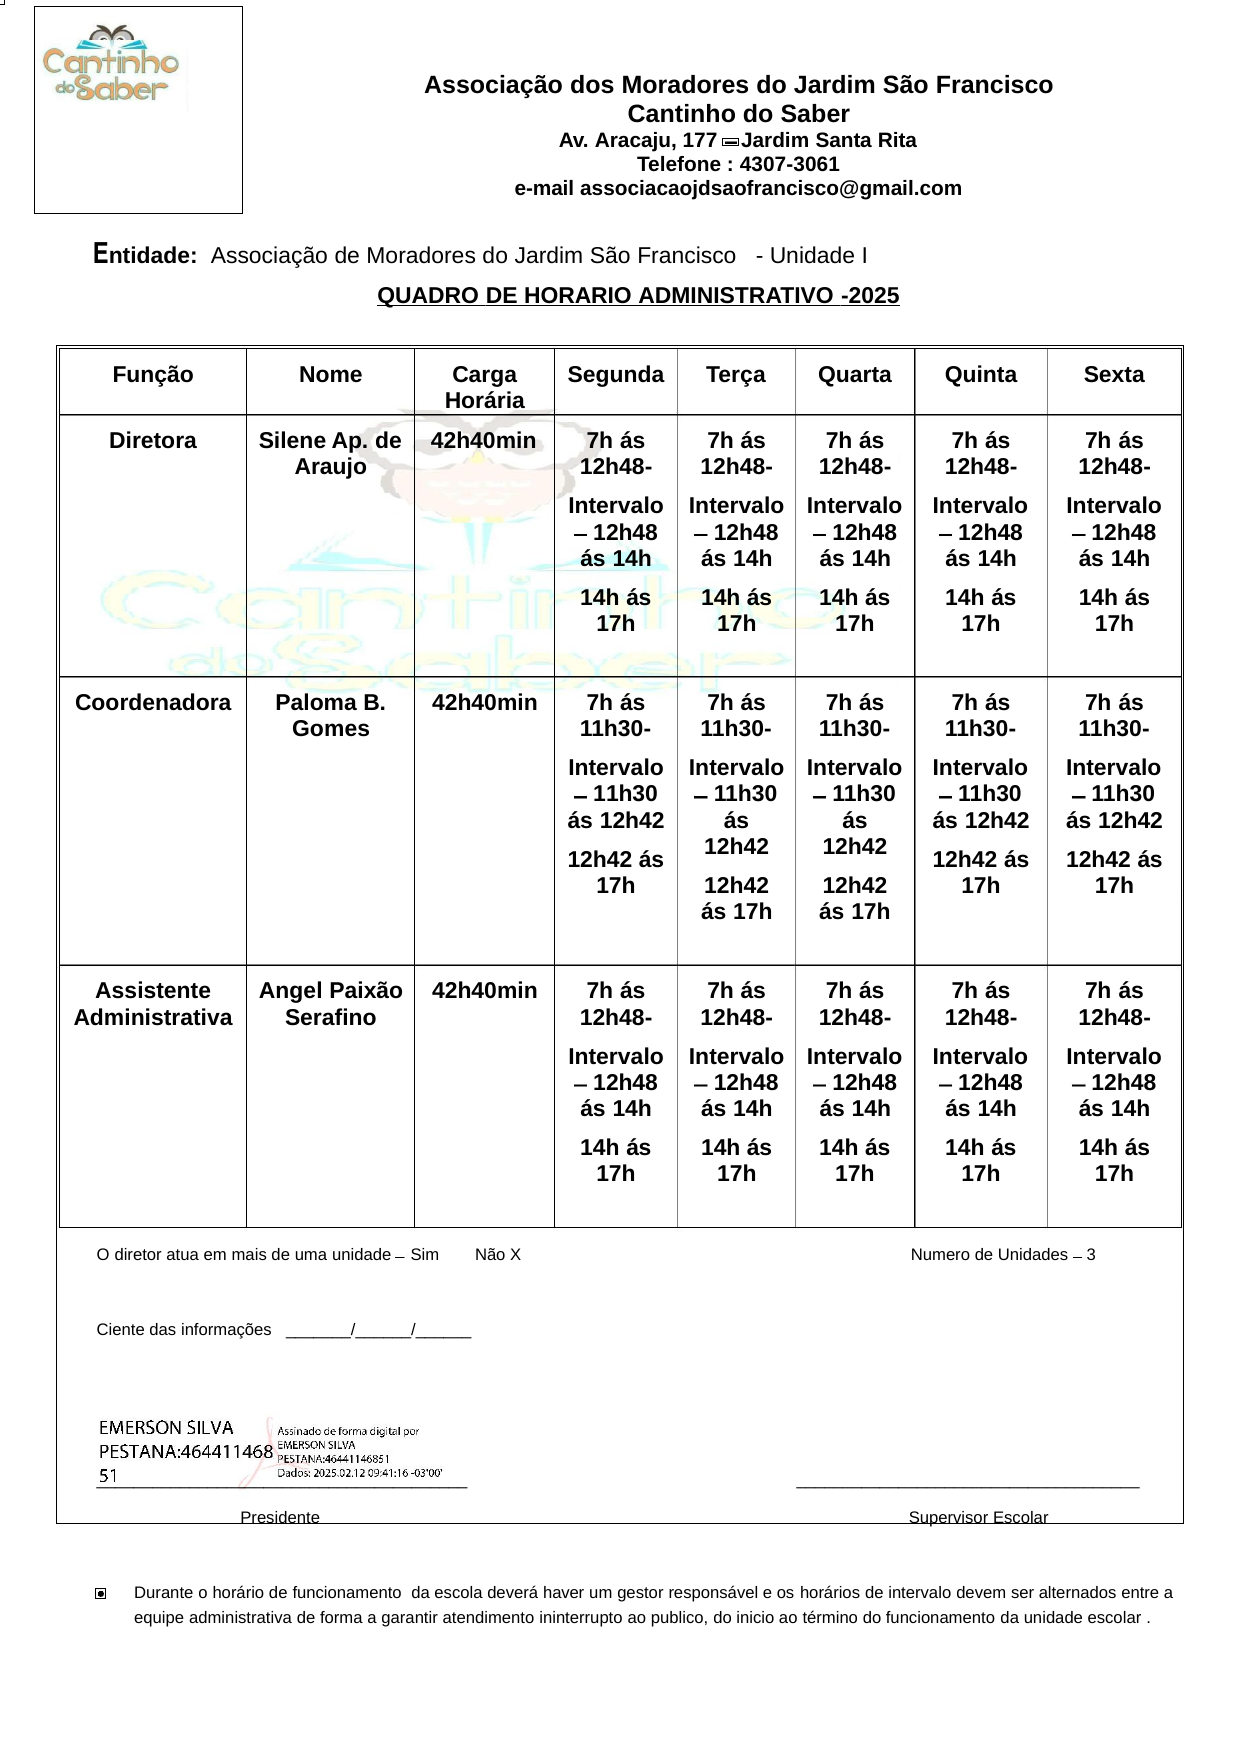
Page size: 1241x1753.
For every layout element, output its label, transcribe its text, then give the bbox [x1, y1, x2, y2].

text 12h42 [822, 873, 912, 898]
text equipe administrativa de forma a garantir atendimento ininterrupto ao publico, do inicio ao término do funcionamento da unidade escolar . [134, 1608, 1195, 1627]
text Sexta [1083, 362, 1170, 387]
picture [35, 7, 242, 213]
text 12h42 [822, 834, 912, 860]
text Intervalo Intervalo Intervalo Intervalo [568, 1043, 1054, 1069]
text ás 12h42 [567, 808, 689, 833]
text ás 14h [1078, 1096, 1175, 1122]
text 11h30- [1078, 716, 1176, 742]
text 12h42 ás [932, 847, 1054, 872]
text 12h42 [704, 873, 794, 898]
text Horária [444, 388, 550, 414]
text 11h30- [579, 716, 677, 742]
text 14h ás [945, 585, 1041, 611]
text Durante o horário de funcionamento da escola deverá haver um gestor responsável e os horários de intervalo devem ser alternados entre a [134, 1583, 1195, 1602]
text Entidade: Associação de Moradores do Jardim São Francisco - Unidade I [93, 236, 926, 270]
text QUADRO DE HORARIO ADMINISTRATIVO -2025 [377, 283, 926, 309]
text 11h30 [1091, 781, 1188, 807]
text 11h30 [832, 781, 922, 807]
text 12h42 ás [1066, 847, 1188, 872]
text 7h ás [707, 978, 798, 1004]
text 11h30 [958, 781, 1048, 807]
text 11h30- [818, 716, 916, 742]
text 12h48- [1078, 1004, 1176, 1030]
text 12h48 [713, 519, 804, 545]
text 7h ás [1085, 428, 1176, 454]
text 1 [593, 519, 606, 545]
text 14h ás [701, 1135, 797, 1161]
text e-mail associacaojdsaofrancisco@gmail.com [514, 177, 987, 200]
text O diretor atua em mais de uma unidade Sim [96, 1246, 475, 1264]
text ás 12h42 [932, 808, 1054, 833]
text 7h ás [951, 978, 1042, 1004]
text 42h40min [432, 690, 563, 716]
text 3 [1086, 1246, 1121, 1264]
text 14h ás [819, 1135, 915, 1161]
text ás 14h [701, 546, 797, 571]
text ás 14h [1078, 546, 1175, 571]
text 17h [961, 1161, 1041, 1187]
text 12h48 [713, 1070, 804, 1096]
text 2h42 ás [580, 847, 689, 872]
text Gomes [292, 716, 411, 742]
text Terça [706, 362, 792, 387]
text 17h [1094, 1161, 1175, 1187]
text Diretora [109, 428, 222, 454]
text ás 14h [945, 1096, 1042, 1122]
text Numero de Unidades [911, 1246, 1086, 1264]
text 17h [1094, 873, 1188, 898]
text 1 [580, 585, 593, 611]
text 7h ás [826, 978, 916, 1004]
text Intervalo [1066, 493, 1187, 519]
text 12h48- [818, 1004, 916, 1030]
text Telefone : 4307-3061 [637, 153, 943, 176]
text 17h [961, 873, 1054, 898]
text 1 [593, 781, 606, 807]
text 12h48- [1078, 454, 1176, 480]
text 11h30 [713, 781, 804, 807]
text Quarta [818, 362, 917, 387]
text Ciente das informações _______/______/______ [96, 1321, 496, 1339]
text ás 17h [701, 899, 797, 925]
text 7h ás [826, 428, 916, 454]
text 1 [704, 834, 717, 860]
text Quinta [944, 362, 1042, 387]
text 17h [835, 1161, 915, 1187]
text 1 [593, 1070, 606, 1096]
text Cantinho do Saber [627, 100, 943, 128]
text Intervalo [1066, 755, 1188, 781]
text ás [842, 808, 922, 833]
text Não X [475, 1246, 546, 1264]
text Silene Ap. de 42h40min [258, 428, 563, 454]
text 1h30 [606, 781, 683, 807]
text 17h [1094, 611, 1175, 637]
picture [96, 1589, 105, 1598]
text 17h [717, 611, 797, 637]
text ás 14h [945, 546, 1042, 571]
text 17h [596, 873, 661, 898]
text Araujo [294, 454, 563, 480]
text 7h ás [1085, 690, 1176, 716]
text 7h ás [586, 978, 677, 1004]
text 12h48- [944, 454, 1042, 480]
text Intervalo Intervalo Intervalo Intervalo [568, 755, 1054, 781]
text Av. Aracaju, 177 Jardim Santa Rita [558, 128, 943, 152]
text 12h48 [832, 519, 922, 545]
text 7h ás [951, 428, 1042, 454]
text ás 14h [819, 546, 916, 571]
text 7h ás [707, 690, 798, 716]
text 1 [580, 1135, 593, 1161]
text 4h ás [593, 585, 676, 611]
text 7h ás [951, 690, 1042, 716]
text ás 17h [819, 899, 916, 925]
text _______________________________________ [106, 1471, 494, 1489]
text Serafino [285, 1004, 563, 1030]
text 12h48- [700, 454, 798, 480]
text Nome [299, 362, 388, 387]
text Angel Paixão 42h40min [258, 978, 563, 1004]
text 7h ás [826, 690, 916, 716]
text 7h ás [586, 428, 677, 454]
text Administrativa [73, 1004, 258, 1030]
text 7h ás [586, 690, 677, 716]
text 17h [596, 1161, 661, 1187]
text 11h30- [700, 716, 798, 742]
text Função [112, 362, 222, 387]
text ás 14h [701, 1096, 797, 1122]
text 2h48 [606, 519, 683, 545]
text 12h48 [1091, 519, 1187, 545]
text 14h ás [701, 585, 797, 611]
text 12h48- [818, 454, 916, 480]
text 7h ás [707, 428, 798, 454]
text 2h42 [717, 834, 794, 860]
text 14h ás [1078, 1135, 1175, 1161]
text Intervalo Intervalo Intervalo Intervalo [568, 493, 1054, 519]
text Segunda [567, 362, 689, 387]
text ás [724, 808, 804, 833]
text 12h48 [832, 1070, 922, 1096]
text ás 14h [819, 1096, 916, 1122]
text 11h30- [944, 716, 1042, 742]
text 14h ás [945, 1135, 1041, 1161]
text 17h [596, 611, 661, 637]
text 12h48 [1091, 1070, 1187, 1096]
text Presidente [240, 1508, 345, 1527]
text 17h [961, 611, 1041, 637]
text Assistente [95, 978, 258, 1004]
text ás 12h42 [1066, 808, 1188, 833]
text 14h ás [1078, 585, 1175, 611]
text 17h [835, 611, 915, 637]
text _ [96, 1471, 106, 1489]
text Coordenadora [75, 690, 257, 716]
text 12h48- [944, 1004, 1042, 1030]
text 7h ás [1085, 978, 1176, 1004]
text 12h48- [579, 1004, 677, 1030]
text 12h48- [700, 1004, 798, 1030]
text 4h ás [593, 1135, 676, 1161]
text 17h [717, 1161, 797, 1187]
text Intervalo [1066, 1043, 1187, 1069]
picture [57, 346, 1183, 1523]
text 12h48- [579, 454, 677, 480]
text 2h48 [606, 1070, 683, 1096]
text 12h48 [958, 1070, 1048, 1096]
text Associação dos Moradores do Jardim São Francisco [424, 71, 1078, 99]
text 1 [567, 847, 580, 872]
text Supervisor Escolar [908, 1508, 1166, 1527]
text ás 14h [580, 546, 677, 571]
text 12h48 [958, 519, 1048, 545]
text Paloma B. [275, 690, 411, 716]
text Carga [452, 362, 550, 387]
text 14h ás [819, 585, 915, 611]
text _____________________________________ [796, 1471, 1166, 1489]
text ás 14h [580, 1096, 677, 1122]
